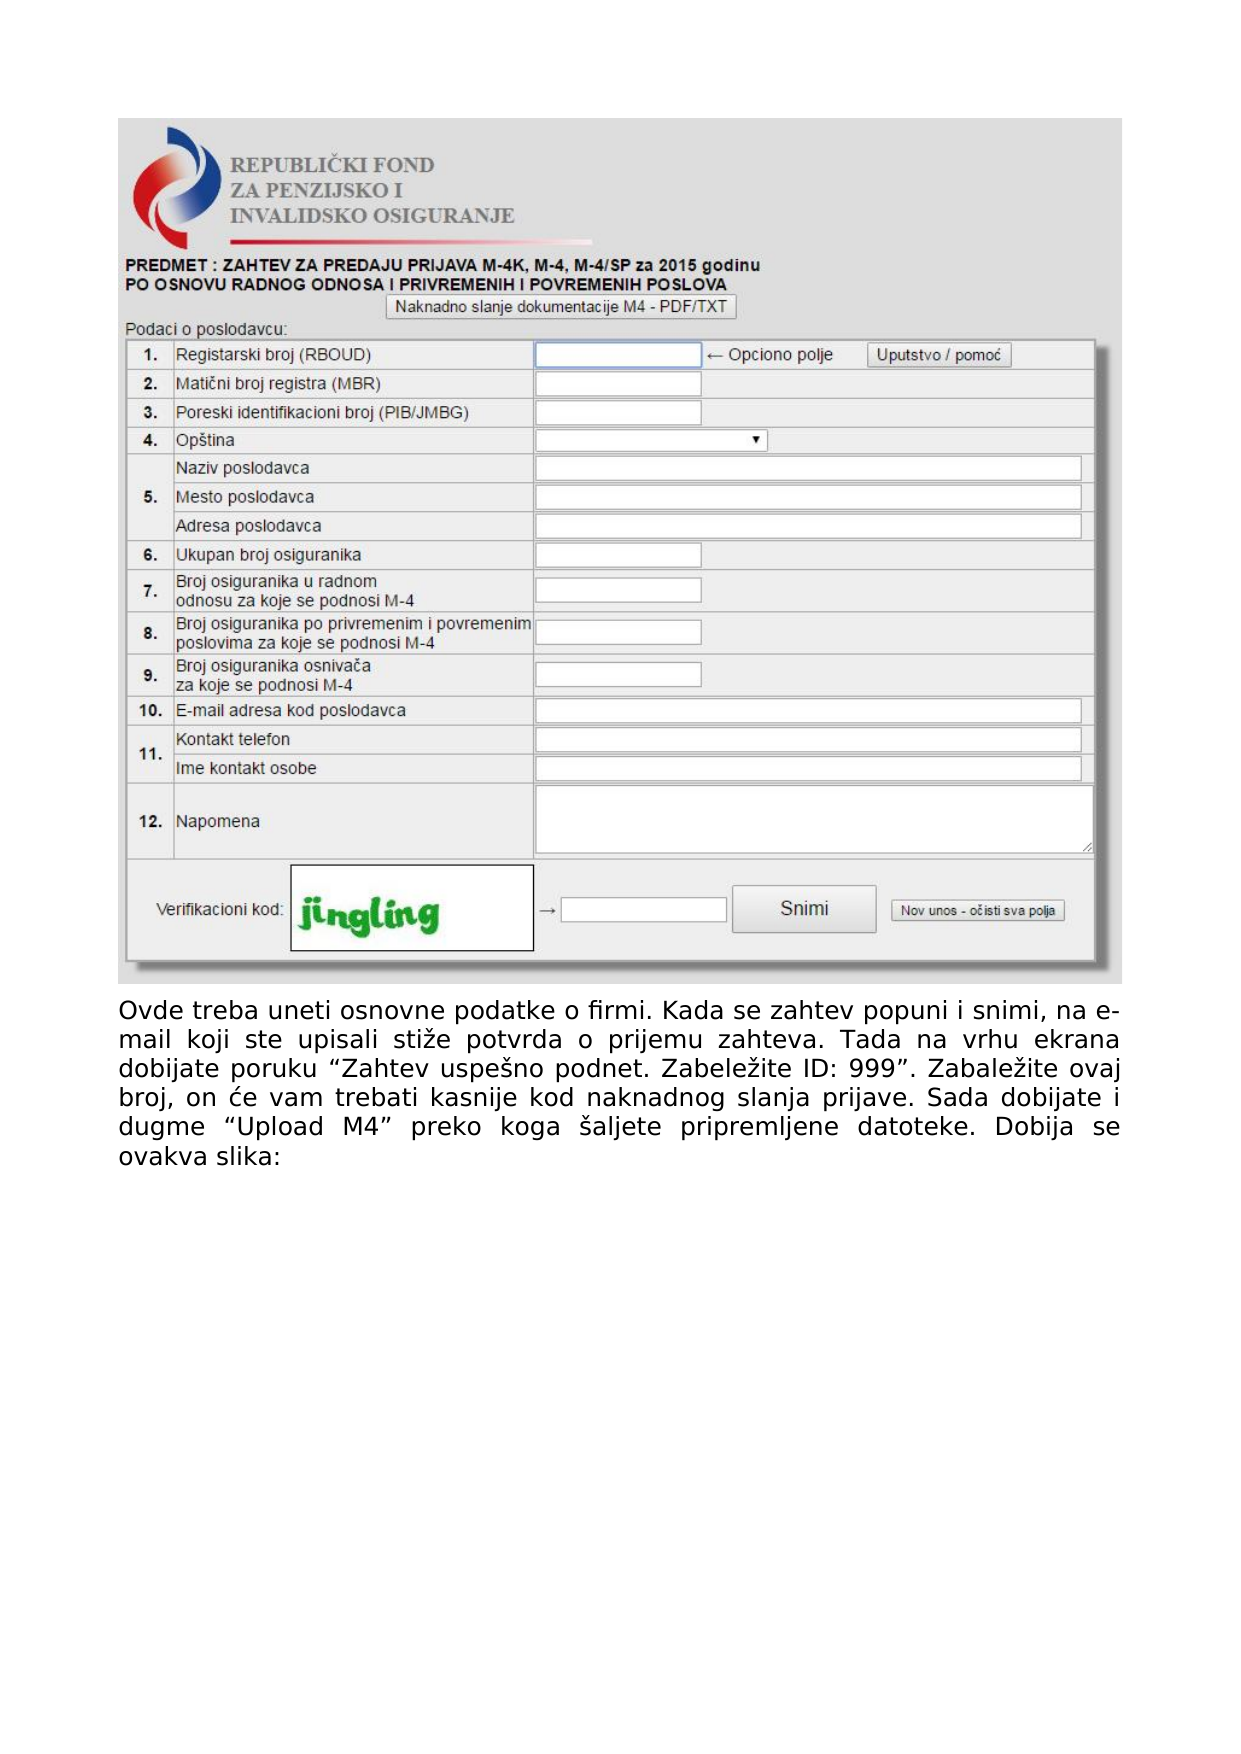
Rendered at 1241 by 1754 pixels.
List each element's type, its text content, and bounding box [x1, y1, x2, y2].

text Ovde treba uneti osnovne podatke o firmi. Kada se zahtev popuni i snimi, na e-mail koji ste upisali stiže potvrda o prijemu zahteva. Tada na vrhu ekrana dobijate poruku “Zahtev uspešno podnet. Zabeležite ID: 999”. Zabaležite ovaj broj, on će vam trebati kasnije kod naknadnog slanja prijave. Sada dobijate i dugme “Upload M4” preko koga šaljete pripremljene datoteke. Dobija se ovakva slika: [118, 996, 1122, 1171]
picture [118, 118, 1123, 984]
